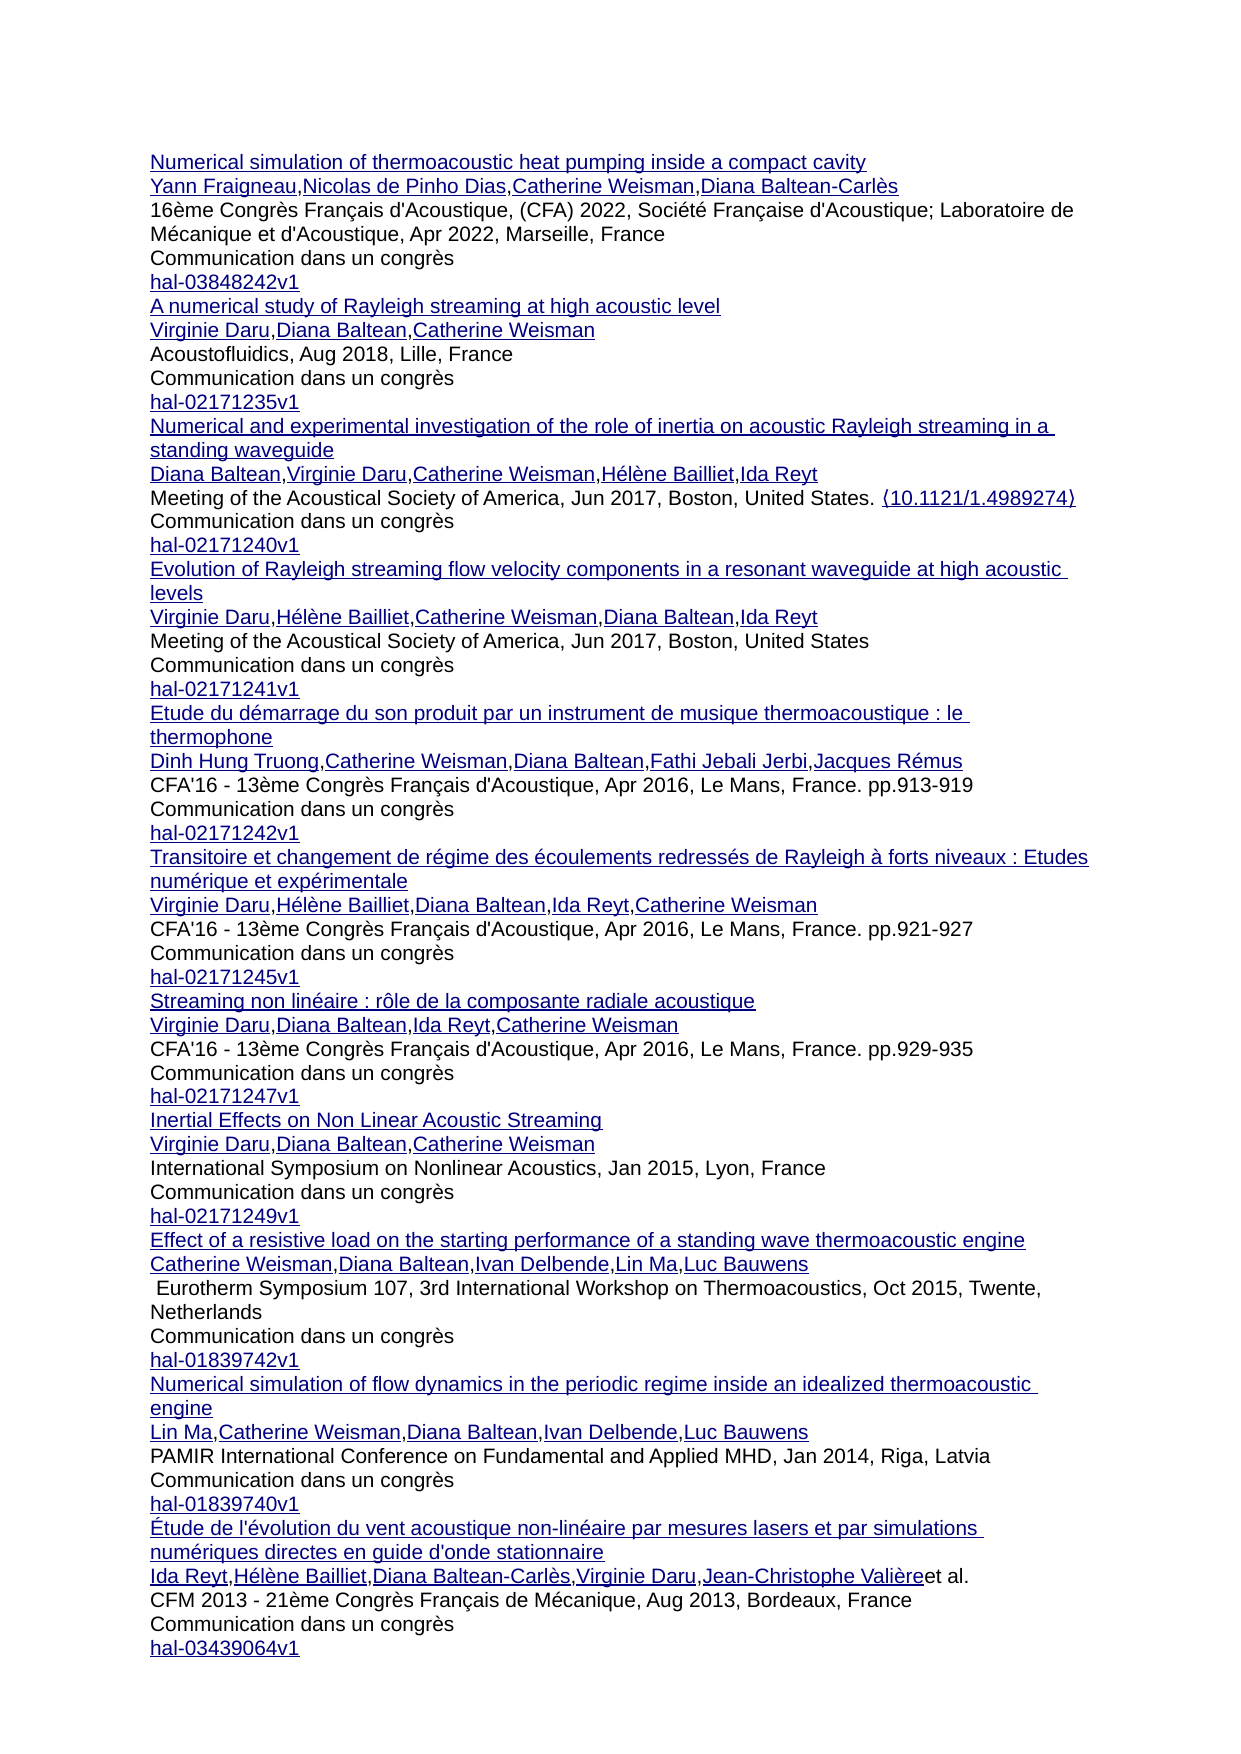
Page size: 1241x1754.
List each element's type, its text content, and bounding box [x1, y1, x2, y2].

table_cell Streaming non linéaire : rôle de la composante radiale acoustique Virginie Daru,Diana Baltean,Ida Reyt,Catherine Weisman CFA'16 - 13ème Congrès Français d'Acoustique, Apr 2016, Le Mans, France. pp.929-935 Communication dans un congrès hal-02171247v1 [150, 989, 1090, 1108]
table_cell Effect of a resistive load on the starting performance of a standing wave thermoacoustic engine Catherine Weisman,Diana Baltean,Ivan Delbende,Lin Ma,Luc Bauwens Eurotherm Symposium 107, 3rd International Workshop on Thermoacoustics, Oct 2015, Twente, Netherlands Communication dans un congrès hal-01839742v1 [150, 1228, 1090, 1372]
table_cell Numerical simulation of thermoacoustic heat pumping inside a compact cavity Yann Fraigneau,Nicolas de Pinho Dias,Catherine Weisman,Diana Baltean-Carlès 16ème Congrès Français d'Acoustique, (CFA) 2022, Société Française d'Acoustique; Laboratoire de Mécanique et d'Acoustique, Apr 2022, Marseille, France Communication dans un congrès hal-03848242v1 [150, 150, 1090, 294]
table_cell Etude du démarrage du son produit par un instrument de musique thermoacoustique : le thermophone Dinh Hung Truong,Catherine Weisman,Diana Baltean,Fathi Jebali Jerbi,Jacques Rémus CFA'16 - 13ème Congrès Français d'Acoustique, Apr 2016, Le Mans, France. pp.913-919 Communication dans un congrès hal-02171242v1 [150, 701, 1090, 845]
table_cell Evolution of Rayleigh streaming flow velocity components in a resonant waveguide at high acoustic levels Virginie Daru,Hélène Bailliet,Catherine Weisman,Diana Baltean,Ida Reyt Meeting of the Acoustical Society of America, Jun 2017, Boston, United States Communication dans un congrès hal-02171241v1 [150, 557, 1090, 701]
table_cell Numerical and experimental investigation of the role of inertia on acoustic Rayleigh streaming in a standing waveguide Diana Baltean,Virginie Daru,Catherine Weisman,Hélène Bailliet,Ida Reyt Meeting of the Acoustical Society of America, Jun 2017, Boston, United States. ⟨10.1121/1.4989274⟩ Communication dans un congrès hal-02171240v1 [150, 414, 1090, 557]
table_cell A numerical study of Rayleigh streaming at high acoustic level Virginie Daru,Diana Baltean,Catherine Weisman Acoustofluidics, Aug 2018, Lille, France Communication dans un congrès hal-02171235v1 [150, 294, 1090, 413]
table_cell Numerical simulation of flow dynamics in the periodic regime inside an idealized thermoacoustic engine Lin Ma,Catherine Weisman,Diana Baltean,Ivan Delbende,Luc Bauwens PAMIR International Conference on Fundamental and Applied MHD, Jan 2014, Riga, Latvia Communication dans un congrès hal-01839740v1 [150, 1372, 1090, 1516]
table_cell Inertial Effects on Non Linear Acoustic Streaming Virginie Daru,Diana Baltean,Catherine Weisman International Symposium on Nonlinear Acoustics, Jan 2015, Lyon, France Communication dans un congrès hal-02171249v1 [150, 1108, 1090, 1228]
table_cell Étude de l'évolution du vent acoustique non-linéaire par mesures lasers et par simulations numériques directes en guide d'onde stationnaire Ida Reyt,Hélène Bailliet,Diana Baltean-Carlès,Virginie Daru,Jean-Christophe Valièreet al. CFM 2013 - 21ème Congrès Français de Mécanique, Aug 2013, Bordeaux, France Communication dans un congrès hal-03439064v1 [150, 1516, 1090, 1659]
table_cell Transitoire et changement de régime des écoulements redressés de Rayleigh à forts niveaux : Etudes numérique et expérimentale Virginie Daru,Hélène Bailliet,Diana Baltean,Ida Reyt,Catherine Weisman CFA'16 - 13ème Congrès Français d'Acoustique, Apr 2016, Le Mans, France. pp.921-927 Communication dans un congrès hal-02171245v1 [150, 845, 1090, 988]
